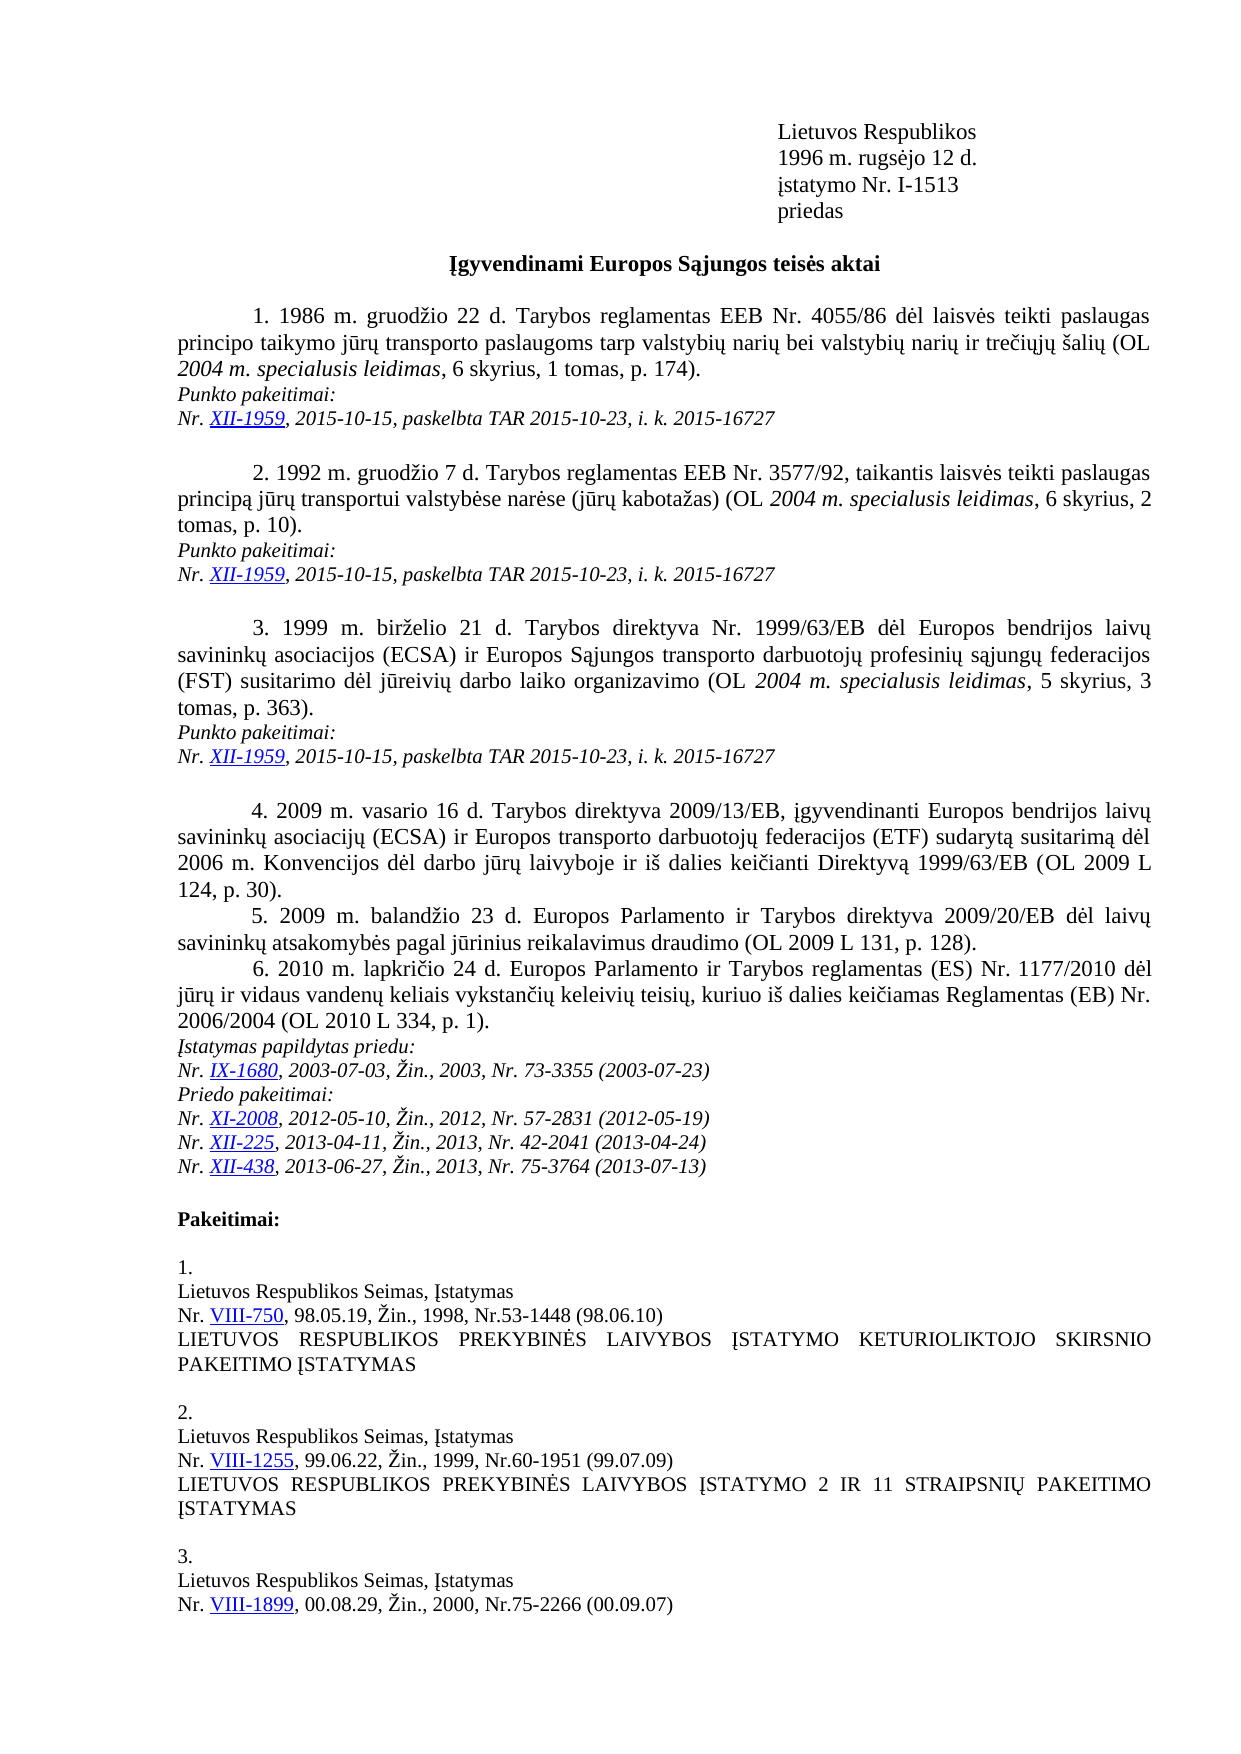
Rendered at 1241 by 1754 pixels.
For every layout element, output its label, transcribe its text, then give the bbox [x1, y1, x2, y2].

text Lietuvos Respublikos [702, 118, 1152, 144]
text Nr. VIII-1255, 99.06.22, Žin., 1999, Nr.60-1951 (99.07.09) [177, 1448, 1152, 1472]
text Nr. XII-225, 2013-04-11, Žin., 2013, Nr. 42-2041 (2013-04-24) [177, 1130, 1152, 1154]
text 1. 1986 m. gruodžio 22 d. Tarybos reglamentas EEB Nr. 4055/86 dėl laisvės teikti paslaugas principo taikymo jūrų transporto paslaugoms tarp valstybių narių bei valstybių narių ir trečiųjų šalių (OL 2004 m. specialusis leidimas, 6 skyrius, 1 tomas, p. 174). [177, 303, 1152, 382]
text Punkto pakeitimai: [177, 720, 1152, 744]
text Įstatymas papildytas priedu: [177, 1034, 1152, 1058]
text 6. 2010 m. lapkričio 24 d. Europos Parlamento ir Tarybos reglamentas (ES) Nr. 1177/2010 dėl jūrų ir vidaus vandenų keliais vykstančių keleivių teisių, kuriuo iš dalies keičiamas Reglamentas (EB) Nr. 2006/2004 (OL 2010 L 334, p. 1). [177, 955, 1152, 1034]
text Nr. XI-2008, 2012-05-10, Žin., 2012, Nr. 57-2831 (2012-05-19) [177, 1106, 1152, 1130]
text Nr. IX-1680, 2003-07-03, Žin., 2003, Nr. 73-3355 (2003-07-23) [177, 1058, 1152, 1082]
text priedas [177, 197, 1152, 223]
text Priedo pakeitimai: [177, 1082, 1152, 1106]
text 1996 m. rugsėjo 12 d. [177, 144, 1152, 171]
text 3. [177, 1544, 1152, 1568]
text 1. [177, 1255, 1152, 1279]
text LIETUVOS RESPUBLIKOS PREKYBINĖS LAIVYBOS ĮSTATYMO 2 IR 11 STRAIPSNIŲ PAKEITIMO ĮSTATYMAS [177, 1472, 1152, 1520]
text Pakeitimai: [177, 1207, 1152, 1231]
text Lietuvos Respublikos Seimas, Įstatymas [177, 1424, 1152, 1448]
text Punkto pakeitimai: [177, 382, 1152, 406]
text Nr. VIII-750, 98.05.19, Žin., 1998, Nr.53-1448 (98.06.10) [177, 1303, 1152, 1327]
text 2. 1992 m. gruodžio 7 d. Tarybos reglamentas EEB Nr. 3577/92, taikantis laisvės teikti paslaugas principą jūrų transportui valstybėse narėse (jūrų kabotažas) (OL 2004 m. specialusis leidimas, 6 skyrius, 2 tomas, p. 10). [177, 458, 1152, 538]
text Punkto pakeitimai: [177, 538, 1152, 562]
text 3. 1999 m. birželio 21 d. Tarybos direktyva Nr. 1999/63/EB dėl Europos bendrijos laivų savininkų asociacijos (ECSA) ir Europos Sąjungos transporto darbuotojų profesinių sąjungų federacijos (FST) susitarimo dėl jūreivių darbo laiko organizavimo (OL 2004 m. specialusis leidimas, 5 skyrius, 3 tomas, p. 363). [177, 614, 1152, 720]
text Lietuvos Respublikos Seimas, Įstatymas [177, 1279, 1152, 1303]
text Nr. XII-438, 2013-06-27, Žin., 2013, Nr. 75-3764 (2013-07-13) [177, 1154, 1152, 1178]
text Nr. XII-1959, 2015-10-15, paskelbta TAR 2015-10-23, i. k. 2015-16727 [177, 406, 1152, 430]
text 4. 2009 m. vasario 16 d. Tarybos direktyva 2009/13/EB, įgyvendinanti Europos bendrijos laivų savininkų asociacijų (ECSA) ir Europos transporto darbuotojų federacijos (ETF) sudarytą susitarimą dėl 2006 m. Konvencijos dėl darbo jūrų laivyboje ir iš dalies keičianti Direktyvą 1999/63/EB (OL 2009 L 124, p. 30). [177, 797, 1152, 902]
subtitle Įgyvendinami Europos Sąjungos teisės aktai [177, 250, 1152, 276]
text įstatymo Nr. I-1513 [177, 171, 1152, 197]
text Nr. VIII-1899, 00.08.29, Žin., 2000, Nr.75-2266 (00.09.07) [177, 1592, 1152, 1616]
text Nr. XII-1959, 2015-10-15, paskelbta TAR 2015-10-23, i. k. 2015-16727 [177, 744, 1152, 768]
text Lietuvos Respublikos Seimas, Įstatymas [177, 1568, 1152, 1592]
text 5. 2009 m. balandžio 23 d. Europos Parlamento ir Tarybos direktyva 2009/20/EB dėl laivų savininkų atsakomybės pagal jūrinius reikalavimus draudimo (OL 2009 L 131, p. 128). [177, 902, 1152, 955]
text 2. [177, 1399, 1152, 1424]
text LIETUVOS RESPUBLIKOS PREKYBINĖS LAIVYBOS ĮSTATYMO KETURIOLIKTOJO SKIRSNIO PAKEITIMO ĮSTATYMAS [177, 1327, 1152, 1376]
text Nr. XII-1959, 2015-10-15, paskelbta TAR 2015-10-23, i. k. 2015-16727 [177, 562, 1152, 586]
